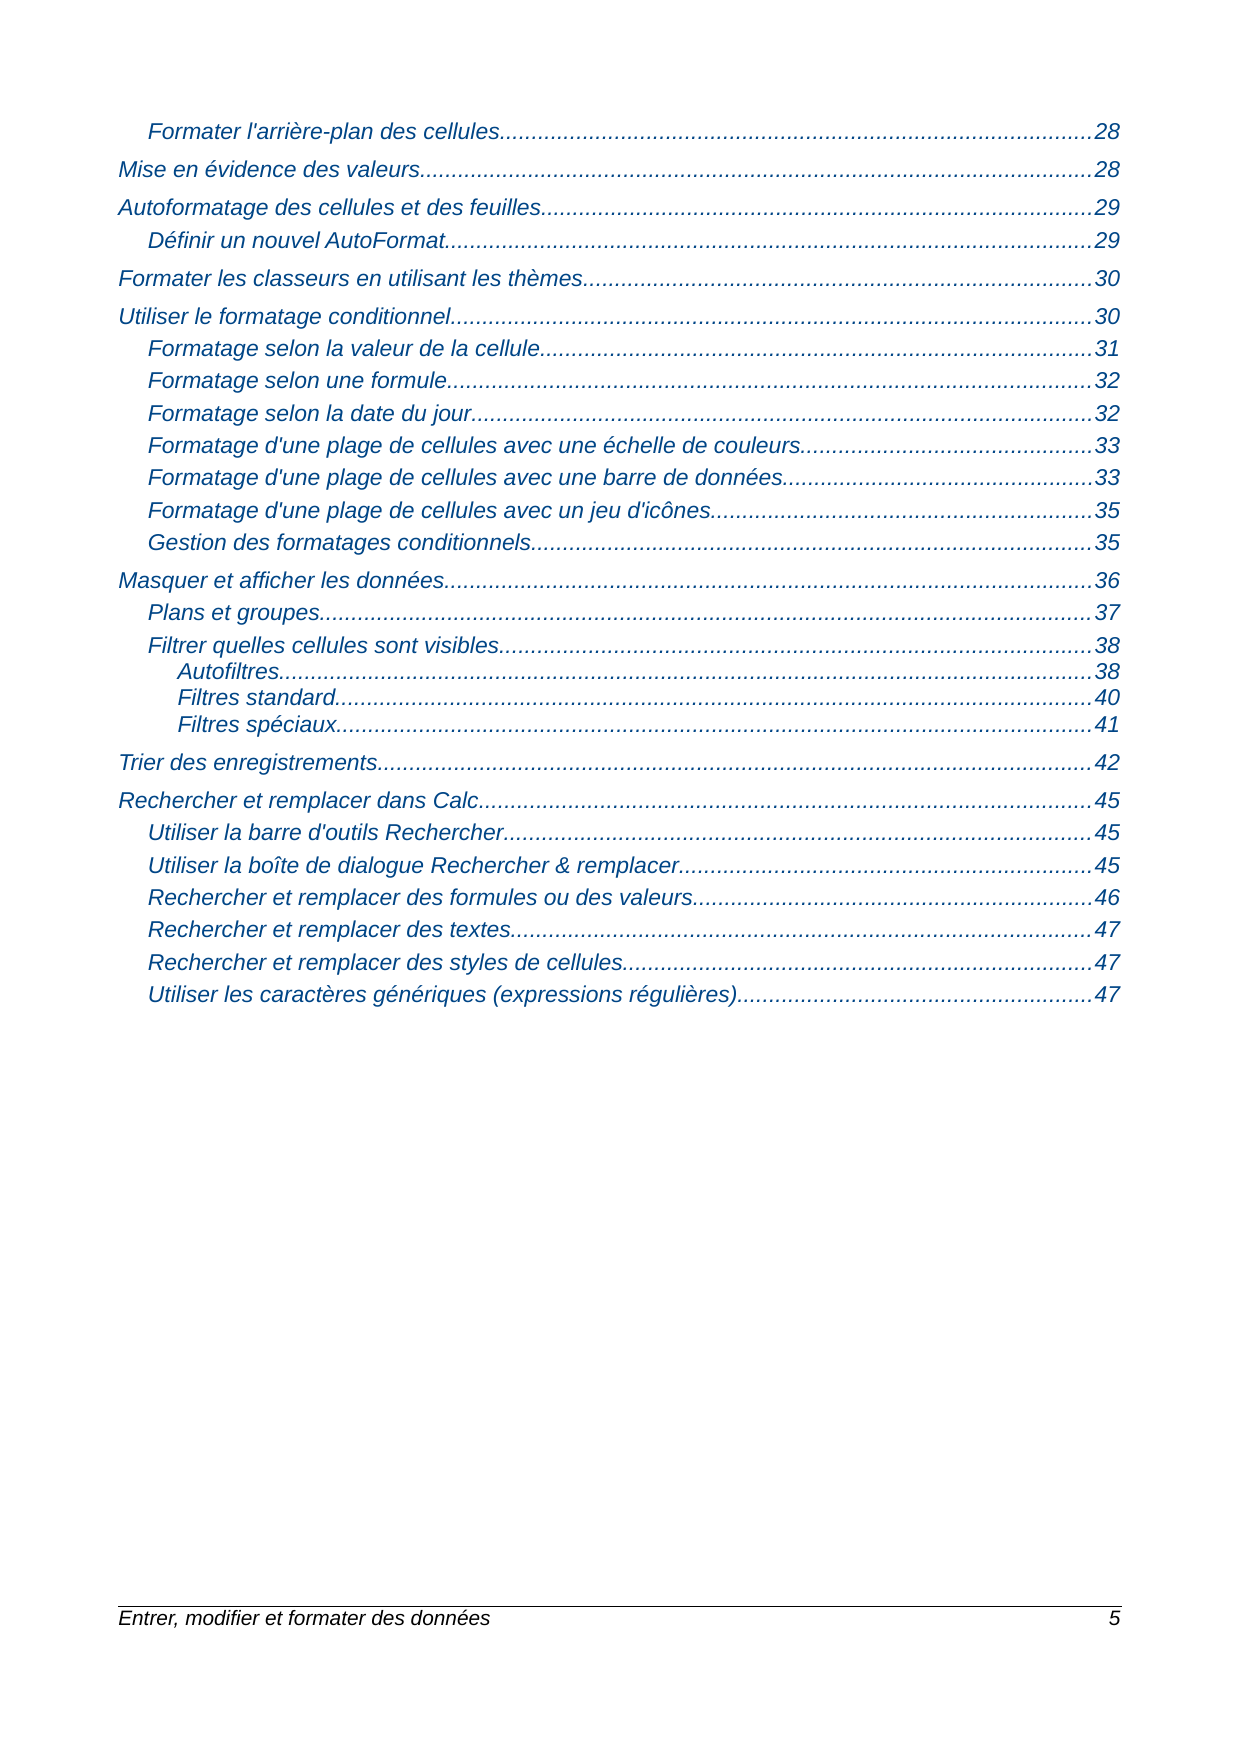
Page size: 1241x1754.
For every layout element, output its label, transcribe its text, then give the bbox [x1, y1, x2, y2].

text Autofiltres 38 [177, 658, 1122, 684]
text Rechercher et remplacer des textes 47 [148, 916, 1122, 942]
text Gestion des formatages conditionnels 35 [148, 529, 1122, 555]
text Formatage d'une plage de cellules avec une échelle de couleurs 33 [148, 432, 1122, 458]
text Filtres spéciaux 41 [177, 711, 1122, 737]
text Autoformatage des cellules et des feuilles 29 [118, 194, 1122, 221]
text Utiliser le formatage conditionnel 30 [118, 303, 1122, 329]
text Formatage selon une formule 32 [148, 367, 1122, 394]
text Formatage d'une plage de cellules avec une barre de données 33 [148, 464, 1122, 491]
text Masquer et afficher les données 36 [118, 567, 1122, 593]
text Rechercher et remplacer dans Calc 45 [118, 787, 1122, 813]
text Filtres standard 40 [177, 684, 1122, 711]
text Formatage selon la valeur de la cellule 31 [148, 335, 1122, 362]
text Mise en évidence des valeurs 28 [118, 156, 1122, 183]
text Plans et groupes 37 [148, 599, 1122, 626]
text Rechercher et remplacer des styles de cellules 47 [148, 948, 1122, 975]
text Filtrer quelles cellules sont visibles 38 [148, 632, 1122, 658]
text Utiliser les caractères génériques (expressions régulières) 47 [148, 981, 1122, 1007]
text Rechercher et remplacer des formules ou des valeurs 46 [148, 884, 1122, 910]
text Formater l'arrière-plan des cellules 28 [148, 118, 1122, 144]
text Formatage d'une plage de cellules avec un jeu d'icônes 35 [148, 497, 1122, 523]
text Utiliser la boîte de dialogue Rechercher & remplacer 45 [148, 852, 1122, 878]
text Définir un nouvel AutoFormat 29 [148, 227, 1122, 253]
text Formater les classeurs en utilisant les thèmes 30 [118, 265, 1122, 291]
text Trier des enregistrements 42 [118, 749, 1122, 775]
text Formatage selon la date du jour 32 [148, 400, 1122, 426]
text Utiliser la barre d'outils Rechercher 45 [148, 819, 1122, 846]
